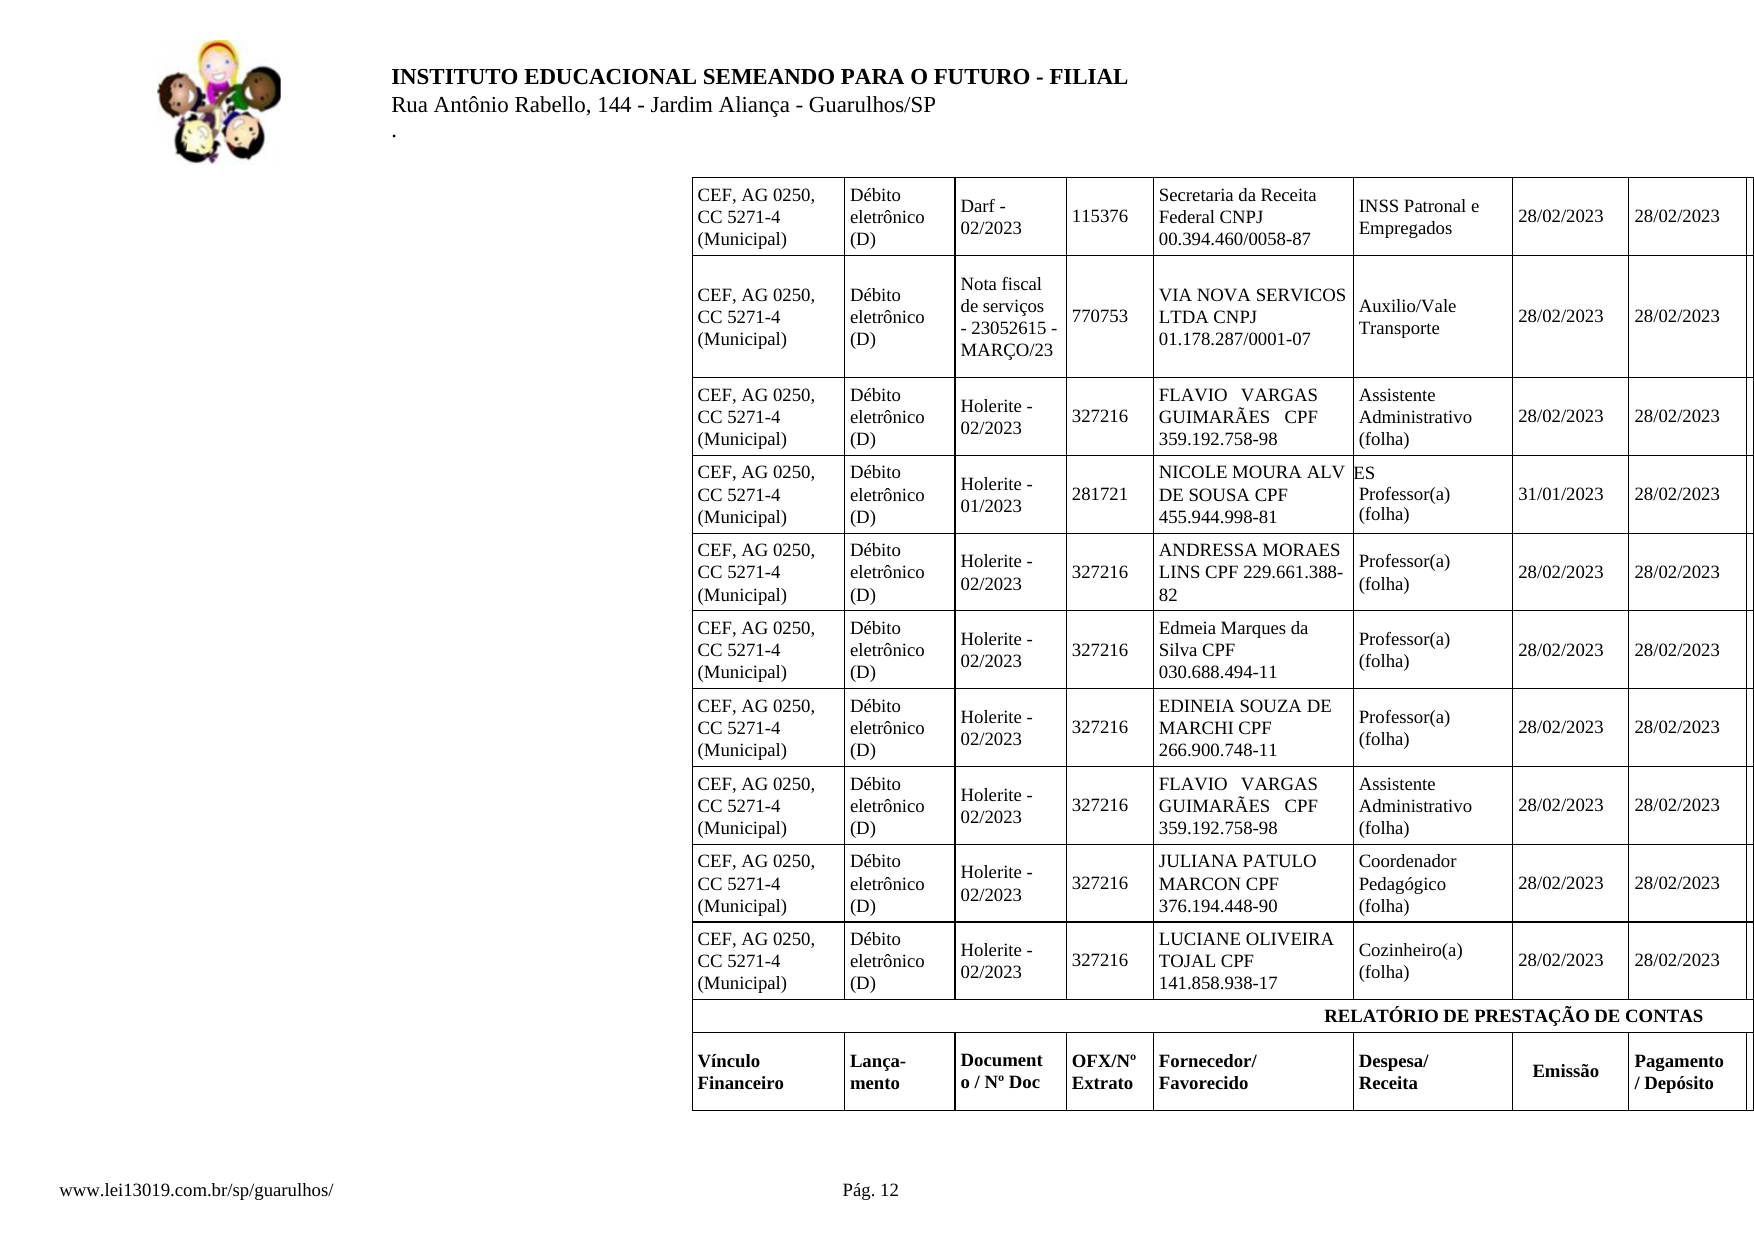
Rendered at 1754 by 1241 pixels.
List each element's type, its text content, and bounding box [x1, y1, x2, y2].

table_cell CEF, AG 0250, CC 5271-4 (Municipal) [693, 534, 844, 610]
table_cell NICOLE MOURA ALV DE SOUSA CPF 455.944.998-81 [1154, 456, 1353, 532]
table_cell JULIANA PATULO MARCON CPF 376.194.448-90 [1154, 845, 1353, 921]
table_cell Débito eletrônico (D) [845, 767, 954, 844]
table_cell 2.325,78 [1747, 689, 1753, 766]
table_cell CEF, AG 0250, CC 5271-4 (Municipal) [693, 689, 844, 766]
table_cell 28/02/2023 [1629, 534, 1746, 610]
table_cell Débito eletrônico (D) [845, 178, 954, 255]
table_cell CEF, AG 0250, CC 5271-4 (Municipal) [693, 456, 844, 532]
table_cell CEF, AG 0250, CC 5271-4 (Municipal) [693, 611, 844, 688]
table_cell Assistente Administrativo (folha) [1354, 378, 1512, 455]
table_cell Vínculo Financeiro [693, 1033, 844, 1109]
table_cell 28/02/2023 [1629, 767, 1746, 844]
table_cell Débito eletrônico (D) [845, 845, 954, 921]
table_cell FLAVIO VARGAS GUIMARÃES CPF 359.192.758-98 [1154, 767, 1353, 844]
table_cell Holerite - 02/2023 [956, 378, 1066, 455]
table_cell CEF, AG 0250, CC 5271-4 (Municipal) [693, 256, 844, 377]
table_cell 28/02/2023 [1629, 611, 1746, 688]
table_cell 28/02/2023 [1513, 767, 1628, 844]
table_cell CEF, AG 0250, CC 5271-4 (Municipal) [693, 378, 844, 455]
table_cell 28/02/2023 [1629, 689, 1746, 766]
table_cell Emissão [1513, 1033, 1628, 1109]
table_cell 327216 [1067, 378, 1153, 455]
table_cell Coordenador Pedagógico (folha) [1354, 845, 1512, 921]
table_cell CEF, AG 0250, CC 5271-4 (Municipal) [693, 923, 844, 998]
table_cell Valor Bruto/ Principal [1747, 1033, 1753, 1109]
table_cell CEF, AG 0250, CC 5271-4 (Municipal) [693, 845, 844, 921]
table_cell Débito eletrônico (D) [845, 378, 954, 455]
table_cell Cozinheiro(a) (folha) [1354, 923, 1512, 998]
table_cell Holerite - 02/2023 [956, 845, 1066, 921]
table_cell Edmeia Marques da Silva CPF 030.688.494-11 [1154, 611, 1353, 688]
table_cell Holerite - 02/2023 [956, 534, 1066, 610]
table_cell 581,11 [1747, 256, 1753, 377]
table_cell Débito eletrônico (D) [845, 256, 954, 377]
table_cell Auxilio/Vale Transporte [1354, 256, 1512, 377]
table_cell Débito eletrônico (D) [845, 923, 954, 998]
table_cell 1.577,70 [1747, 923, 1753, 998]
table_cell Holerite - 02/2023 [956, 767, 1066, 844]
table_cell 28/02/2023 [1629, 845, 1746, 921]
table_cell 28/02/2023 [1513, 923, 1628, 998]
table_cell 115376 [1067, 178, 1153, 255]
table_cell Professor(a) (folha) [1354, 534, 1512, 610]
table_cell 28/02/2023 [1513, 256, 1628, 377]
table_cell 28/02/2023 [1629, 256, 1746, 377]
table_cell Nota fiscal de serviços - 23052615 - MARÇO/23 [956, 256, 1066, 377]
table_cell 2.325,78 [1747, 534, 1753, 610]
table_cell Fornecedor/ Favorecido [1154, 1033, 1353, 1109]
table_cell 327216 [1067, 923, 1153, 998]
table_cell Holerite - 02/2023 [956, 611, 1066, 688]
table_cell 327216 [1067, 767, 1153, 844]
table_cell FLAVIO VARGAS GUIMARÃES CPF 359.192.758-98 [1154, 378, 1353, 455]
table_cell Document o / Nº Doc [956, 1033, 1066, 1109]
table_cell CEF, AG 0250, CC 5271-4 (Municipal) [693, 178, 844, 255]
table_cell 28/02/2023 [1513, 178, 1628, 255]
table_cell Despesa/ Receita [1354, 1033, 1512, 1109]
table_cell Holerite - 01/2023 [956, 456, 1066, 532]
table_cell 28/02/2023 [1513, 378, 1628, 455]
table_cell 28/02/2023 [1513, 689, 1628, 766]
table_cell 2.188,68 [1747, 767, 1753, 844]
table_cell 28/02/2023 [1629, 378, 1746, 455]
table_cell LUCIANE OLIVEIRA TOJAL CPF 141.858.938-17 [1154, 923, 1353, 998]
table_cell 2.325,78 [1747, 611, 1753, 688]
table_cell ES Professor(a) (folha) [1354, 456, 1512, 532]
table_cell Professor(a) (folha) [1354, 689, 1512, 766]
table_cell RELATÓRIO DE PRESTAÇÃO DE CONTAS [693, 1000, 1753, 1032]
table_cell 31/01/2023 [1513, 456, 1628, 532]
table_cell Assistente Administrativo (folha) [1354, 767, 1512, 844]
table_cell Débito eletrônico (D) [845, 534, 954, 610]
table_cell Débito eletrônico (D) [845, 689, 954, 766]
table_cell Holerite - 02/2023 [956, 923, 1066, 998]
table_cell 327216 [1067, 845, 1153, 921]
table_cell 2.429,77 [1747, 845, 1753, 921]
table_cell 28/02/2023 [1513, 611, 1628, 688]
table_cell 587,98 [1747, 378, 1753, 455]
table_cell Pagamento / Depósito [1629, 1033, 1746, 1109]
table_cell 10.708,75 [1747, 178, 1753, 255]
table_cell 770753 [1067, 256, 1153, 377]
table_cell CEF, AG 0250, CC 5271-4 (Municipal) [693, 767, 844, 844]
table_cell 281721 [1067, 456, 1153, 532]
table_cell 327216 [1067, 611, 1153, 688]
table_cell 327216 [1067, 534, 1153, 610]
table_cell Lança- mento [845, 1033, 954, 1109]
table_cell 327216 [1067, 689, 1153, 766]
table_cell OFX/Nº Extrato [1067, 1033, 1153, 1109]
table_cell ANDRESSA MORAES LINS CPF 229.661.388-82 [1154, 534, 1353, 610]
table_cell Professor(a) (folha) [1354, 611, 1512, 688]
table_cell 28/02/2023 [1513, 534, 1628, 610]
table_cell EDINEIA SOUZA DE MARCHI CPF 266.900.748-11 [1154, 689, 1353, 766]
table_cell Darf - 02/2023 [956, 178, 1066, 255]
table_cell 28/02/2023 [1629, 456, 1746, 532]
table_cell 28/02/2023 [1513, 845, 1628, 921]
table_cell Holerite - 02/2023 [956, 689, 1066, 766]
table_cell 28/02/2023 [1629, 923, 1746, 998]
picture [156, 40, 281, 165]
table_cell 713,72 [1747, 456, 1753, 532]
table_cell INSS Patronal e Empregados [1354, 178, 1512, 255]
table_cell Secretaria da Receita Federal CNPJ 00.394.460/0058-87 [1154, 178, 1353, 255]
table_cell Débito eletrônico (D) [845, 611, 954, 688]
table_cell Débito eletrônico (D) [845, 456, 954, 532]
table_cell 28/02/2023 [1629, 178, 1746, 255]
table_cell VIA NOVA SERVICOS LTDA CNPJ 01.178.287/0001-07 [1154, 256, 1353, 377]
